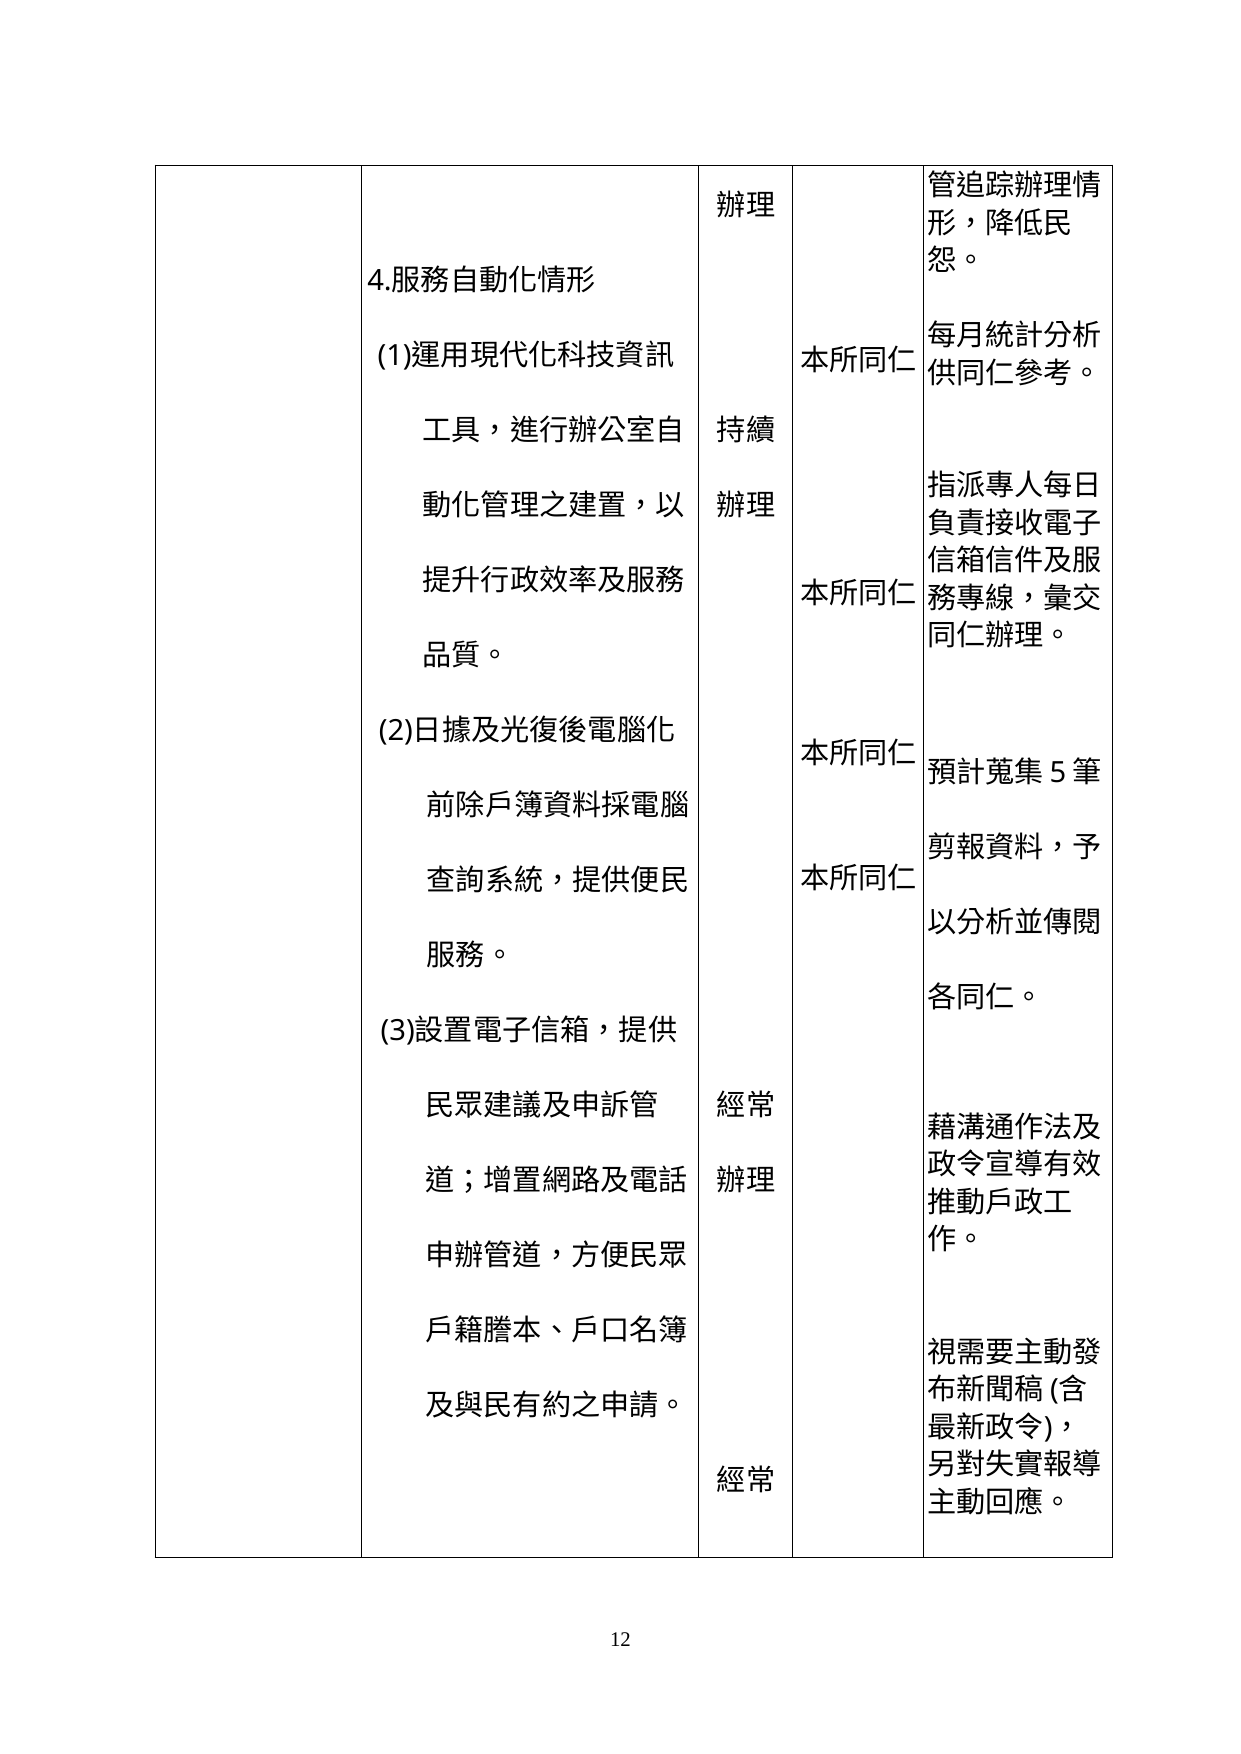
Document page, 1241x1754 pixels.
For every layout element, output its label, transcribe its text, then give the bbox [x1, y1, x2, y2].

table_cell 辦理 持續 辦理 經常 辦理 經常 [699, 166, 792, 1557]
table_cell 一、提升服務品 質，深化服務績效 二、便捷服務程序，確保流程透明 三、探查民意趨勢，建立顧客關係 豐富服務資訊，促進網路溝通 五、創新服務方式，整合服務資源 [156, 166, 361, 1557]
table_cell 管追踪辦理情形，降低民怨。 每月統計分析供同仁參考。 指派專人每日負責接收電子信箱信件及服務專線，彙交同仁辦理。 預計蒐集5筆剪報資料，予以分析並傳閱各同仁。 藉溝通作法及政令宣導有效推動戶政工作。 視需要主動發布新聞稿 (含最新政令)，另對失實報導主動回應。 [924, 166, 1112, 1557]
table_cell 本所同仁 本所同仁 本所同仁 本所同仁 [793, 166, 923, 1557]
table_cell 1.訂定提升服務品質執行計畫，具體規劃為民服務工作範圍。 2.服務場所環境 (1)強化民眾休息區設施設備，提供茶水、優美音樂、舒適沙發椅、書報、宣導資料、老花眼鏡及掛置典雅之書畫藝品。 (2)公共廁所整理清潔。 (3)設置公共電話，方便民眾連絡使用。 (4)無障礙空間設置。 (5)綠化美化辦公環境。 (6)設停車棚供民眾洽公使用。 (7)設施標示雙語化，營造美語生活環境。 3.以客為尊作法 (1)主動引導及招呼。 (2)對重病、行動不便者 提供到宅服務。 (3)受理民眾申請案件，一處收件全程服務。 (4)實施當面協談，解決疑難問題。 (5)選派適當人員擔任第一線服務工作，強化臨櫃人員服務禮儀、電話禮貌，並提高工作勝任度，主動引導、協助民眾各項申辦業務；由本所主任進行走動式管理，提供業務諮詢，建立機關專業、親切、具責任感之優質形象。 4.全面品質管理提升知能 (1)適時修訂職務分配表及分層負責明細表、擴大授權，提供民眾滿意的服務。 (2)辦理在職人員戶政業務講習，以增進為民服務觀念，建立依法行政的理念。 (3)配合上級機關舉辦之各項訓練講習，遴派人員參加，提升本職學能，俾使業務推展順利。 (4)定期舉辦法令測驗，提升服務人員素質。 (5)整理最新戶政法令，製作摘要分類索引目錄，以快速、正確戶政法令，供同仁查詢調閱。 (6)製作案例教育教材，將發生經過、處理情形、檢討改進等事項傳閱同仁，並於所務會議中宣導。 5.施政執行成效宣導 (1)對於攸關民眾之各項施政措施、宣導資料及執行成效，運用多元傳播工具（如文宣資料、跑馬燈、節慶活動、學校集會、村里民大會宣導等）使社會大眾周知。 (2)製作宣導卡片、簡政便民服務手冊，免費發送民眾。 (3)設置本所專屬網站，宣導戶政為民服務各項措施。 (4)辦公室設置電子字幕機，全天候播放宣導戶政法令及便民措施。 (5)製作各式戶政法令、便民訊息、海報張貼本所內外二處大型戶政訊息欄、村里公告欄及公共場所，使民眾充分瞭解現階段戶政最新資訊及各項便民措施。 6.參與社區活動，行銷服務理念 (1)與各機關團體保持良好交流，舉辦戶政相關宣導及觀摩，以增進民眾對戶政業務的了解，拓展公共關係。 (2)利用企業、機關、學校、社團之服務據點或場所及集會時，放置宣導資料，協助宣導服務，建立良好宣傳服務管道。 (3)積極參與社區活動，與民眾做近距離之接觸，適時宣導戶政法令、提升戶政新形象、新風貌。 7.持續改進具體績效與激勵措施 (1)主任親自主持各項會議，充分了解業務推動進度，從工作中研提建議，作為改進目標。 (2)於所務會議中表揚工作績優人員，並將案例事蹟放置本所榮譽榜。 (3)與其它戶所聯合邀請專家學者講授相關法令常識，使同仁增廣見聞。 1.申辦窗口整合情形 (1)設置標準受理櫃台，不分村別，綜合受理，落實單一窗口，一處收件全程服務。 (2)建立櫃台標準化，依循「戶政工作服務規範」及作業流程，供服務人員遵循辦理，以提升便民服務品質。 (3)分組審核，嚴謹控管承辦案件之錯誤率，以正確戶籍登記。 2.簡化業務及申辦流程 (1)適時修訂職務分配表，以明權責。 (2)修訂分層負責明細表，擴大授權，縮短申辦流程，提供民眾滿意的服務。 (3)定期檢討人民申辦案件及各項行政作業流程，擴大授權，簡化作業流程，提昇時效管理，縮短民眾等候時間。 (4)提升電腦設備，加速資料傳輸，縮短處理時效。 (5)填發一次告知單，使民眾免於往返奔波。 3.作業標準建立及工作手冊內容 (1)訂定各項工作規範，確立作業標準，統一作法，俾利同仁依循。 (2)依據縣府編印「戶政工作服務規範」，人手乙冊，加強研讀，建立服務標準。 (3)由專人彙編上級函頒之戶政法令、解釋函並分類索引編目，方便查詢。 4.服務自動化情形 (1)運用現代化科技資訊工具，進行辦公室自動化管理之建置，以提升行政效率及服務品質。 (2)日據及光復後電腦化前除戶簿資料採電腦查詢系統，提供便民服務。 (3)設置電子信箱，提供民眾建議及申訴管道；增置網路及電話申辦管道，方便民眾戶籍謄本、戶口名簿及與民有約之申請。 (4)配合建置「門牌號碼及其位置資料查詢系統」，俾利門牌編釘有效管理及民眾查詢。 (5)提升電腦各項設備，加速與其它相關各政府單位資料連結，提供快速查閱功能。 (6)配合政府全面推行電子公文傳輸作業，更快速接收公文，縮短往返時效。 5.配合紙張減量及推動電子化謄本政策，檢討案件辦理過程紙張使用量及提高申辦案件相關查驗使用電子化謄本認證之比例。 1.建立民眾抱怨處理機制，提供即時、有效之處理方式，減少處理成本，降低民眾抱怨。 (1)訂定民眾意見反映及陳情案件作業要點。 (2)設置主任與民有約、意見箱及抱怨鈴，適時處理民眾疑義。 (3)對於陳情反映案件，定期統計分析，提供同仁對服務缺失之瞭解，加以改進。 (4)提供電子信箱及服務專線等各種申訴管道，廣為接收民眾建言，以為改進依據。 2.社會輿情互動及溝通 (1)設專人負責剪報，蒐集民情，加以分析研辦作為改進參考及努力方向，並藉由各種溝通管道與民眾建立良好的互動關係。 (2)邀請地方人士、學校、機關團體、新聞媒體、民眾等觀摩訪問，藉機宣導戶政便民措施，以利戶政工作之推動。 (3)宣導各項施政措施，適時發布新聞稿，達到政令宣導目的。 3.定期辦理民眾意見調查(包括滿意度調查)，強化問卷內容設計及調查結果分析，以確實瞭解民意趨勢，作為改進服務參考。 1.網站資訊應規劃提供多樣性檢索方式，遵循相關規範標示電子資料，提供分類檢索服務，便利民眾使用。 2.確認網站資訊內容及時更新，並加強跨機關資訊平台之連結，提升政府資訊流通共享。 (1)訂定網站管理要點，作為網站使用、資料維護之依據。 (2)網站由專人負責管理 (3)資訊內容視需要即時更新；提供跨機關連結，方便民眾查閱有關資訊。 3.妥適規劃網頁內容，豐富各項資訊內容，提供無障礙網站溝通環境，便利民眾各項資料傳輸。 4.賡續推動網站(線上)申辦業務及服務項目，擴展網站申辦服務量及安全性。 (1)建置有民眾信箱提供線上意見反映。 (2)建置戶籍謄本、戶口名簿及到宅服務等線上申請服務。 (3)連結身分證掛失、換補領查詢及電子謄本申請(驗證)網站，便捷民眾使用。 5.落實政府資訊公開，主動規劃多元化電子參與管道及管理規範，公開相關法令及重要政策資訊，並規劃相關隱私權保護機制。 研發創新持續改進 成立法令諮詢小組，定期召開會議。 獎勵同仁對不合時宜之法令或措施，研提創新意見，貫徹參與管理及建議制度，適時激勵員工增進工作效率。 鼓勵同仁從工作中激發潛能，對於能提升服務品質項目主動檢討研究創新作法，服務民眾，以促進戶政業務革新，並提供多項創新及便民措施。 義工志工運用 敦請熱心地方人士、代書及本所退休人員擔任義工；與本鄉各村村長保持密切連繫，協助推行為民服務。 介送志(義)工實施服務訓練，擴大服務效果。 3.委託民間辦理公共服務 (1)積極爭取民間公司、社團及各民意代表、村鄰長、代書….等協助宣導及為民服務。 (2)本鄉胡代書事務所配合本所免費為鄉民解答、諮詢疑義。 (3)敦聘胡宗智律師提供法律諮詢服務。 4.配合辦理跨機關(如地政、稅捐等)整合服務 [362, 166, 698, 1557]
